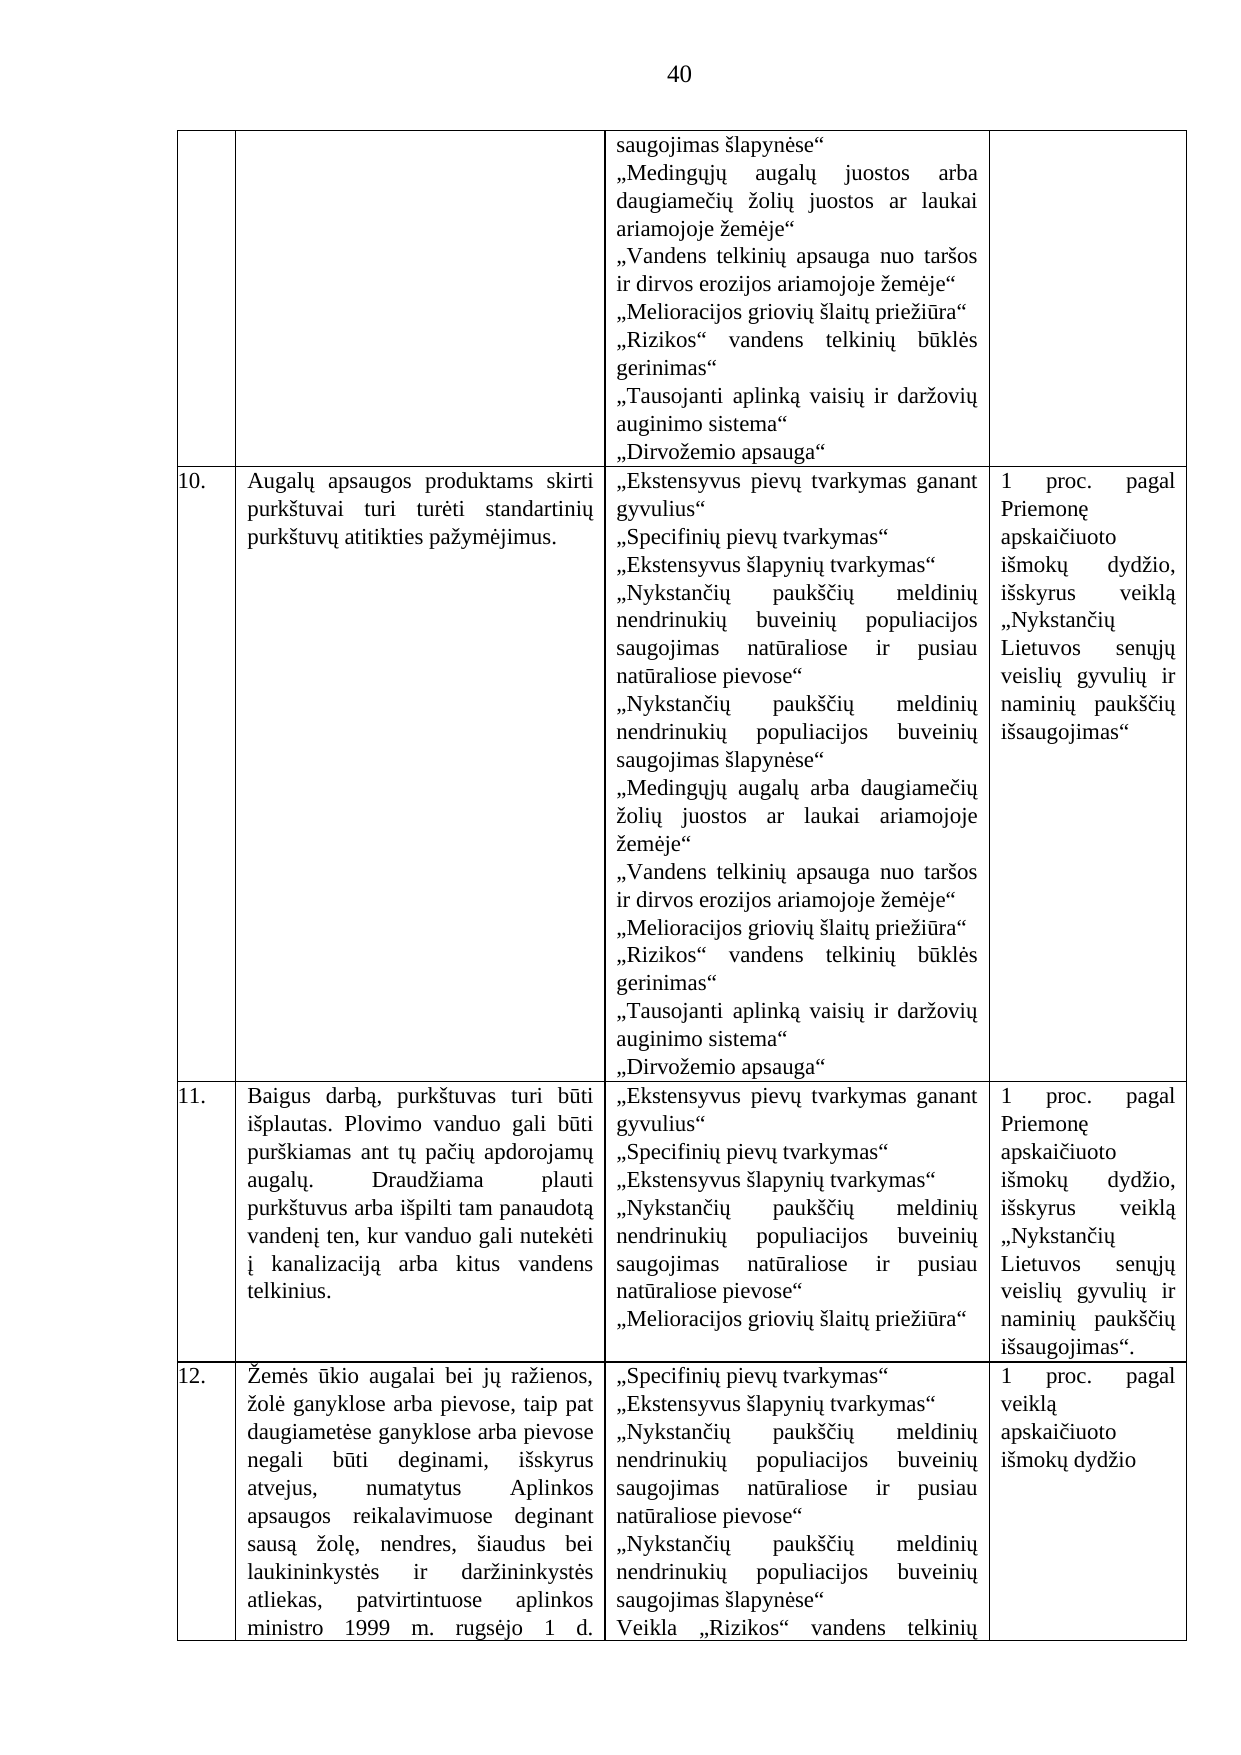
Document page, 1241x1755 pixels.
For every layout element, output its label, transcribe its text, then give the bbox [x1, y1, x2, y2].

table_cell 10. [178, 467, 235, 1081]
table_cell Žemės ūkio augalai bei jų ražienos, žolė ganyklose arba pievose, taip pat daugiametėse ganyklose arba pievose negali būti deginami, išskyrus atvejus, numatytus Aplinkos apsaugos reikalavimuose deginant sausą žolę, nendres, šiaudus bei laukininkystės ir daržininkystės atliekas, patvirtintuose aplinkos ministro 1999 m. rugsėjo 1 d. [236, 1363, 604, 1640]
table_cell „Ekstensyvus pievų tvarkymas ganant gyvulius“ „Specifinių pievų tvarkymas“ „Ekstensyvus šlapynių tvarkymas“ „Nykstančių paukščių meldinių nendrinukių buveinių populiacijos saugojimas natūraliose ir pusiau natūraliose pievose“ „Nykstančių paukščių meldinių nendrinukių populiacijos buveinių saugojimas šlapynėse“ „Medingųjų augalų arba daugiamečių žolių juostos ar laukai ariamojoje žemėje“ „Vandens telkinių apsauga nuo taršos ir dirvos erozijos ariamojoje žemėje“ „Melioracijos griovių šlaitų priežiūra“ „Rizikos“ vandens telkinių būklės gerinimas“ „Tausojanti aplinką vaisių ir daržovių auginimo sistema“ „Dirvožemio apsauga“ [606, 467, 989, 1081]
table_cell Baigus darbą, purkštuvas turi būti išplautas. Plovimo vanduo gali būti purškiamas ant tų pačių apdorojamų augalų. Draudžiama plauti purkštuvus arba išpilti tam panaudotą vandenį ten, kur vanduo gali nutekėti į kanalizaciją arba kitus vandens telkinius. [236, 1082, 604, 1361]
table_cell [178, 131, 235, 466]
table_cell [990, 131, 1186, 466]
table_cell 12. [178, 1363, 235, 1640]
table_cell [236, 131, 604, 466]
table_cell „Specifinių pievų tvarkymas“ „Ekstensyvus šlapynių tvarkymas“ „Nykstančių paukščių meldinių nendrinukių populiacijos buveinių saugojimas natūraliose ir pusiau natūraliose pievose“ „Nykstančių paukščių meldinių nendrinukių populiacijos buveinių saugojimas šlapynėse“ Veikla „Rizikos“ vandens telkinių [606, 1363, 989, 1640]
table_cell 1 proc. pagal Priemonę apskaičiuoto išmokų dydžio, išskyrus veiklą „Nykstančių Lietuvos senųjų veislių gyvulių ir naminių paukščių išsaugojimas“ [990, 467, 1186, 1081]
table_cell 1 proc. pagal Priemonę apskaičiuoto išmokų dydžio, išskyrus veiklą „Nykstančių Lietuvos senųjų veislių gyvulių ir naminių paukščių išsaugojimas“. [990, 1082, 1186, 1361]
table_cell saugojimas šlapynėse“ „Medingųjų augalų juostos arba daugiamečių žolių juostos ar laukai ariamojoje žemėje“ „Vandens telkinių apsauga nuo taršos ir dirvos erozijos ariamojoje žemėje“ „Melioracijos griovių šlaitų priežiūra“ „Rizikos“ vandens telkinių būklės gerinimas“ „Tausojanti aplinką vaisių ir daržovių auginimo sistema“ „Dirvožemio apsauga“ [606, 131, 989, 466]
table_cell „Ekstensyvus pievų tvarkymas ganant gyvulius“ „Specifinių pievų tvarkymas“ „Ekstensyvus šlapynių tvarkymas“ „Nykstančių paukščių meldinių nendrinukių populiacijos buveinių saugojimas natūraliose ir pusiau natūraliose pievose“ „Melioracijos griovių šlaitų priežiūra“ [606, 1082, 989, 1361]
table_cell 11. [178, 1082, 235, 1361]
table_cell 1 proc. pagal veiklą apskaičiuoto išmokų dydžio [990, 1363, 1186, 1640]
table_cell Augalų apsaugos produktams skirti purkštuvai turi turėti standartinių purkštuvų atitikties pažymėjimus. [236, 467, 604, 1081]
